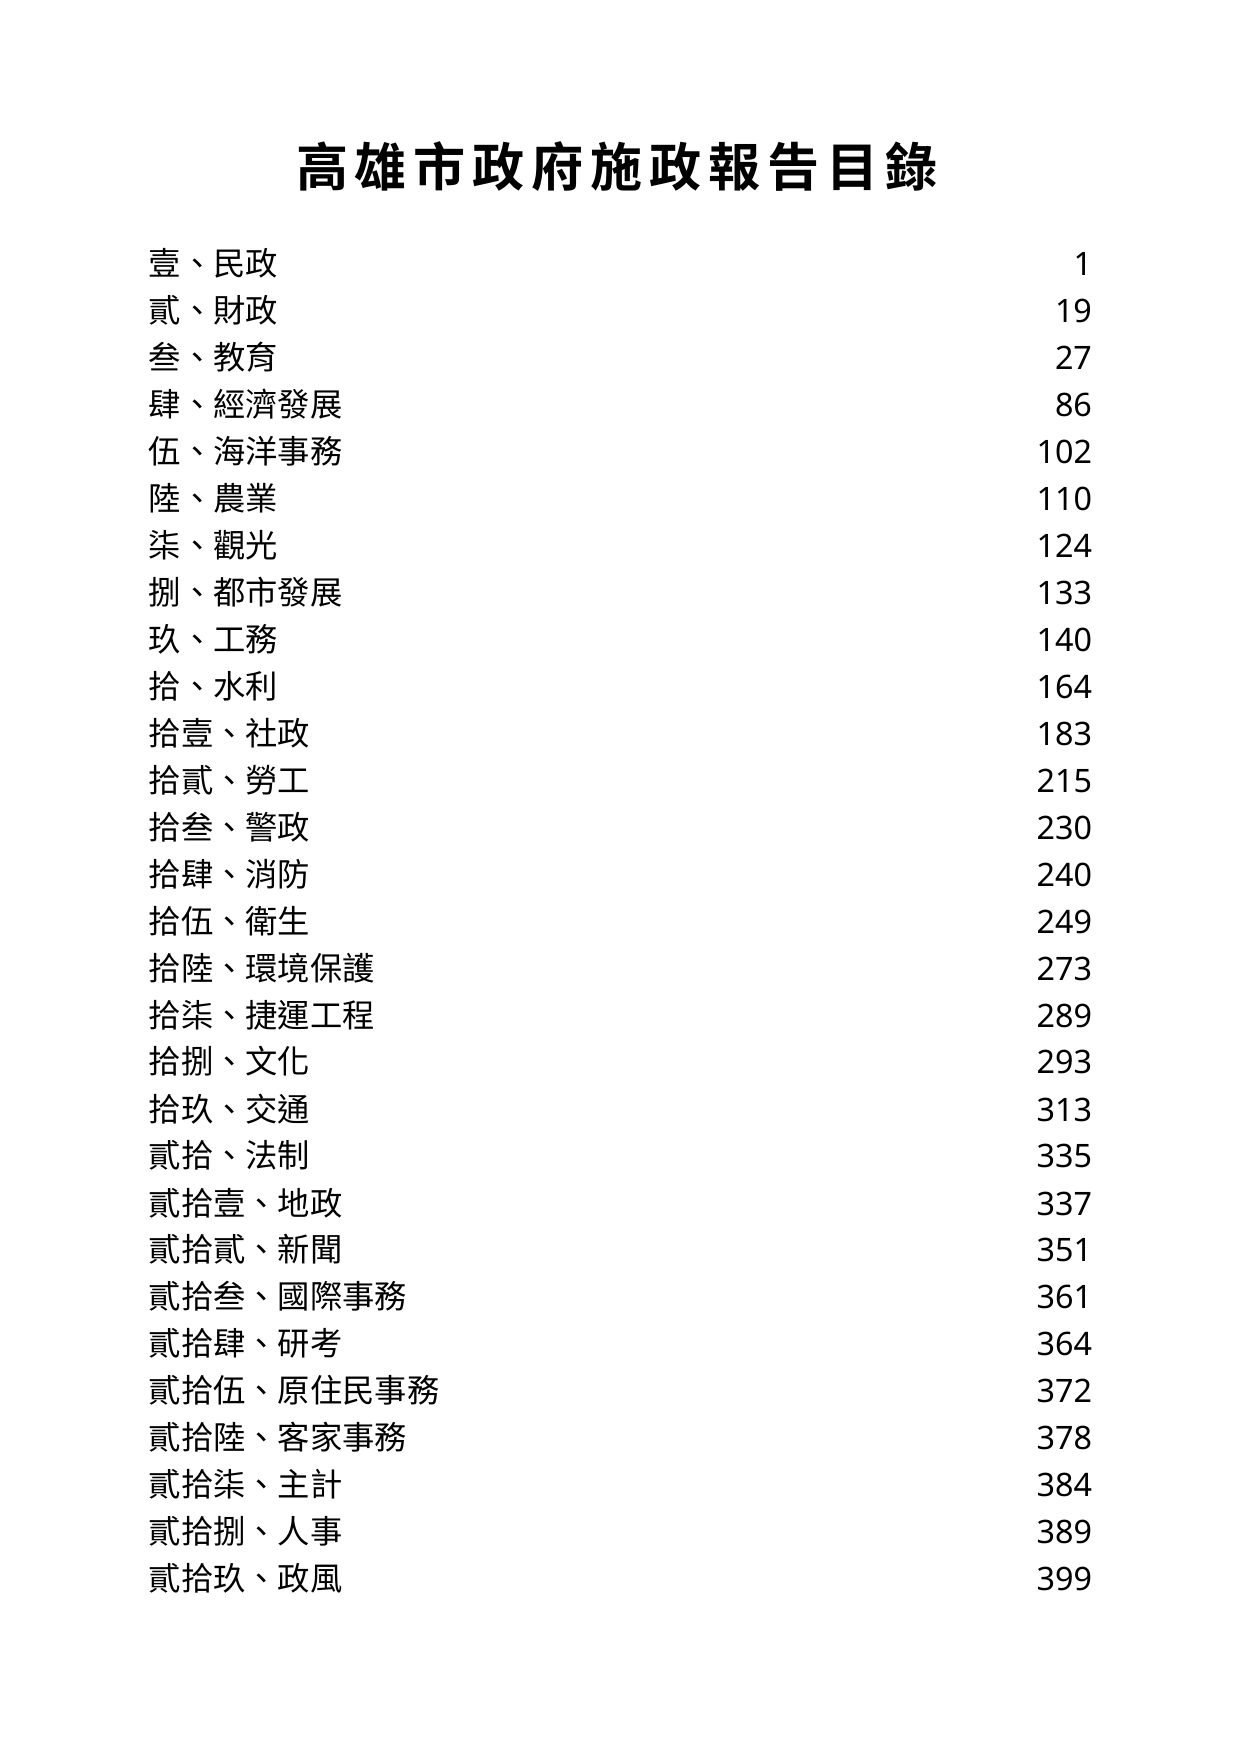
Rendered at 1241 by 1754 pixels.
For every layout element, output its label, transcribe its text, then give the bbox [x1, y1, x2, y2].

text 貳拾陸、客家事務 378 [148, 1412, 1092, 1459]
text 拾陸、環境保護 273 [148, 942, 1092, 989]
text 拾伍、衛生 249 [148, 896, 1092, 942]
text 拾捌、文化 293 [148, 1036, 1092, 1083]
text 拾柒、捷運工程 289 [148, 989, 1092, 1036]
text 柒、觀光 124 [148, 520, 1092, 567]
text 貳拾、法制 335 [148, 1130, 1092, 1177]
text 拾、水利 164 [148, 661, 1092, 708]
text 拾玖、交通 313 [148, 1083, 1092, 1130]
text 伍、海洋事務 102 [148, 426, 1092, 473]
text 貳拾肆、研考 364 [148, 1318, 1092, 1365]
text 捌、都市發展 133 [148, 567, 1092, 614]
text 貳拾柒、主計 384 [148, 1459, 1092, 1506]
text 貳拾玖、政風 399 [148, 1553, 1092, 1600]
text 壹、民政 1 [148, 238, 1092, 285]
text 貳拾貳、新聞 351 [148, 1224, 1092, 1271]
text 貳拾捌、人事 389 [148, 1506, 1092, 1553]
text 貳、財政 19 [148, 285, 1092, 332]
text 貳拾壹、地政 337 [148, 1177, 1092, 1224]
text 拾叁、警政 230 [148, 802, 1092, 848]
text 肆、經濟發展 86 [148, 379, 1092, 426]
text 拾肆、消防 240 [148, 848, 1092, 896]
text 拾貳、勞工 215 [148, 754, 1092, 802]
text 貳拾伍、原住民事務 372 [148, 1365, 1092, 1412]
text 貳拾叁、國際事務 361 [148, 1271, 1092, 1318]
text 玖、工務 140 [148, 614, 1092, 661]
text 陸、農業 110 [148, 473, 1092, 520]
text 拾壹、社政 183 [148, 708, 1092, 754]
text 叁、教育 27 [148, 332, 1092, 379]
text 高雄市政府施政報告目錄 [148, 115, 1092, 213]
